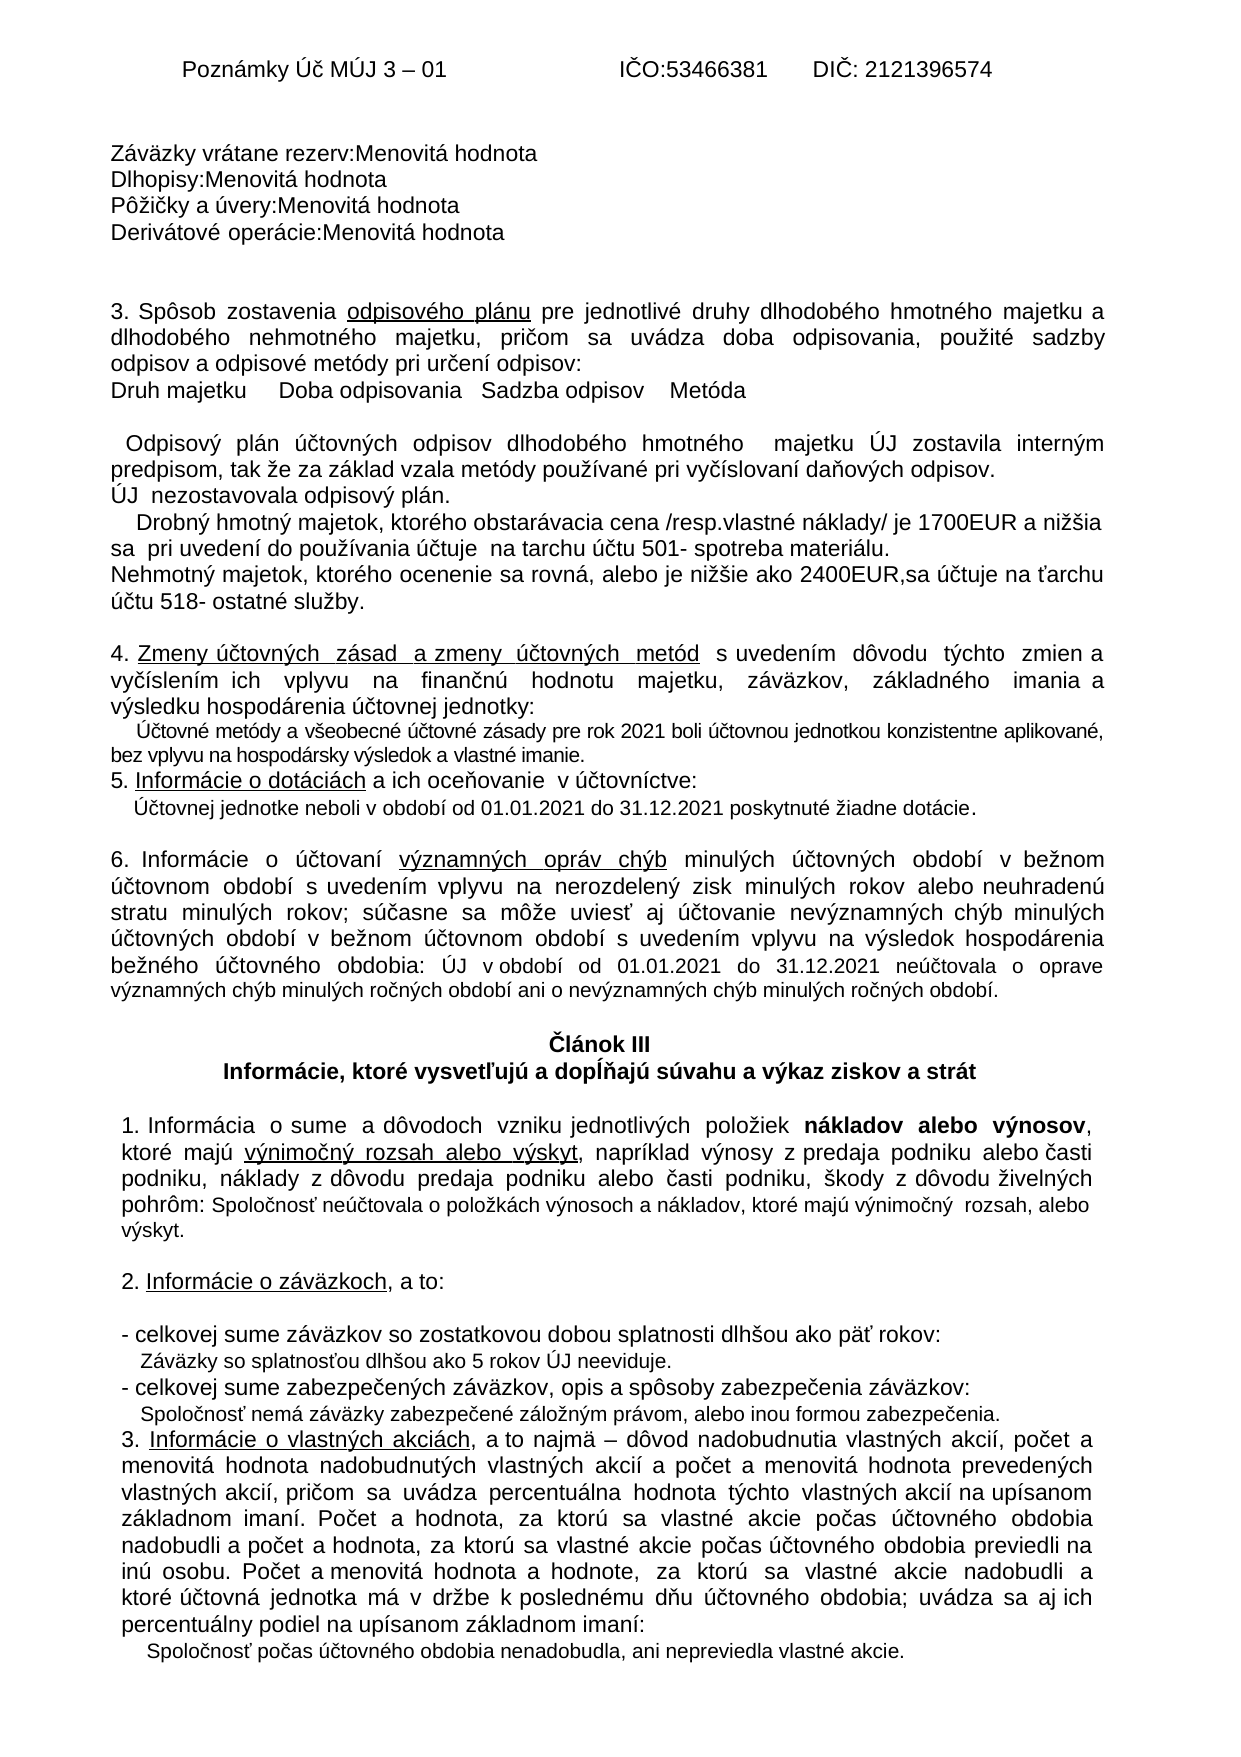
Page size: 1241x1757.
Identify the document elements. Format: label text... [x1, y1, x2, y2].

text 6. Informácie o účtovaní významných opráv chýb minulých účtovných období v bežnom účtovnom období s uvedením vplyvu na nerozdelený zisk minulých rokov alebo neuhradenú stratu minulých rokov; súčasne sa môže uviesť aj účtovanie nevýznamných chýb minulých účtovných období v bežnom účtovnom období s uvedením vplyvu na výsledok hospodárenia bežného účtovného obdobia: ÚJ v období od 01.01.2021 do 31.12.2021 neúčtovala o oprave významných chýb minulých ročných období ani o nevýznamných chýb minulých ročných období. [110, 846, 1105, 1002]
text Účtovné metódy a všeobecné účtovné zásady pre rok 2021 boli účtovnou jednotkou konzistentne aplikované, bez vplyvu na hospodársky výsledok a vlastné imanie. [110, 719, 1105, 767]
text ÚJ nezostavovala odpisový plán. [110, 482, 1105, 508]
text - celkovej sume zabezpečených záväzkov, opis a spôsoby zabezpečenia záväzkov: [121, 1373, 1093, 1400]
text Záväzky so splatnosťou dlhšou ako 5 rokov ÚJ neeviduje. [121, 1347, 1093, 1373]
text Záväzky vrátane rezerv:Menovitá hodnota [110, 139, 1105, 166]
text Dlhopisy:Menovitá hodnota [110, 166, 1105, 192]
text 2. Informácie o záväzkoch, a to: [121, 1268, 1093, 1294]
text výskyt. [121, 1218, 1093, 1242]
text sa pri uvedení do používania účtuje na tarchu účtu 501- spotreba materiálu. [110, 535, 1105, 561]
text Odpisový plán účtovných odpisov dlhodobého hmotného majetku ÚJ zostavila interným predpisom, tak že za základ vzala metódy používané pri vyčíslovaní daňových odpisov. [110, 429, 1105, 482]
text 5. Informácie o dotáciách a ich oceňovanie v účtovníctve: [110, 767, 1105, 794]
text Derivátové operácie:Menovitá hodnota [110, 219, 1105, 245]
subtitle Článok III [110, 1031, 1088, 1058]
text Účtovnej jednotke neboli v období od 01.01.2021 do 31.12.2021 poskytnuté žiadne dotácie. [110, 794, 1105, 820]
text Informácie, ktoré vysvetľujú a dopĺňajú súvahu a výkaz ziskov a strát [110, 1058, 1088, 1084]
text Druh majetku Doba odpisovania Sadzba odpisov Metóda [110, 377, 1105, 403]
text Drobný hmotný majetok, ktorého obstarávacia cena /resp.vlastné náklady/ je 1700EUR a nižšia [110, 508, 1105, 535]
text 3. Informácie o vlastných akciách, a to najmä – dôvod nadobudnutia vlastných akcií, počet a menovitá hodnota nadobudnutých vlastných akcií a počet a menovitá hodnota prevedených vlastných akcií, pričom sa uvádza percentuálna hodnota týchto vlastných akcií na upísanom základnom imaní. Počet a hodnota, za ktorú sa vlastné akcie počas účtovného obdobia nadobudli a počet a hodnota, za ktorú sa vlastné akcie počas účtovného obdobia previedli na inú osobu. Počet a menovitá hodnota a hodnote, za ktorú sa vlastné akcie nadobudli a ktoré účtovná jednotka má v držbe k poslednému dňu účtovného obdobia; uvádza sa aj ich percentuálny podiel na upísanom základnom imaní: [121, 1426, 1093, 1637]
text 1. Informácia o sume a dôvodoch vzniku jednotlivých položiek nákladov alebo výnosov, ktoré majú výnimočný rozsah alebo výskyt, napríklad výnosy z predaja podniku alebo časti podniku, náklady z dôvodu predaja podniku alebo časti podniku, škody z dôvodu živelných pohrôm: Spoločnosť neúčtovala o položkách výnosoch a nákladov, ktoré majú výnimočný rozsah, alebo [121, 1112, 1093, 1218]
text 3. Spôsob zostavenia odpisového plánu pre jednotlivé druhy dlhodobého hmotného majetku a dlhodobého nehmotného majetku, pričom sa uvádza doba odpisovania, použité sadzby odpisov a odpisové metódy pri určení odpisov: [110, 298, 1105, 377]
text Nehmotný majetok, ktorého ocenenie sa rovná, alebo je nižšie ako 2400EUR,sa účtuje na ťarchu účtu 518- ostatné služby. [110, 561, 1105, 614]
text 4. Zmeny účtovných zásad a zmeny účtovných metód s uvedením dôvodu týchto zmien a vyčíslením ich vplyvu na finančnú hodnotu majetku, záväzkov, základného imania a výsledku hospodárenia účtovnej jednotky: [110, 640, 1105, 719]
text Pôžičky a úvery:Menovitá hodnota [110, 192, 1105, 219]
text Spoločnosť nemá záväzky zabezpečené záložným právom, alebo inou formou zabezpečenia. [121, 1400, 1093, 1426]
text - celkovej sume záväzkov so zostatkovou dobou splatnosti dlhšou ako päť rokov: [121, 1321, 1093, 1347]
text Spoločnosť počas účtovného obdobia nenadobudla, ani nepreviedla vlastné akcie. [121, 1637, 1093, 1663]
